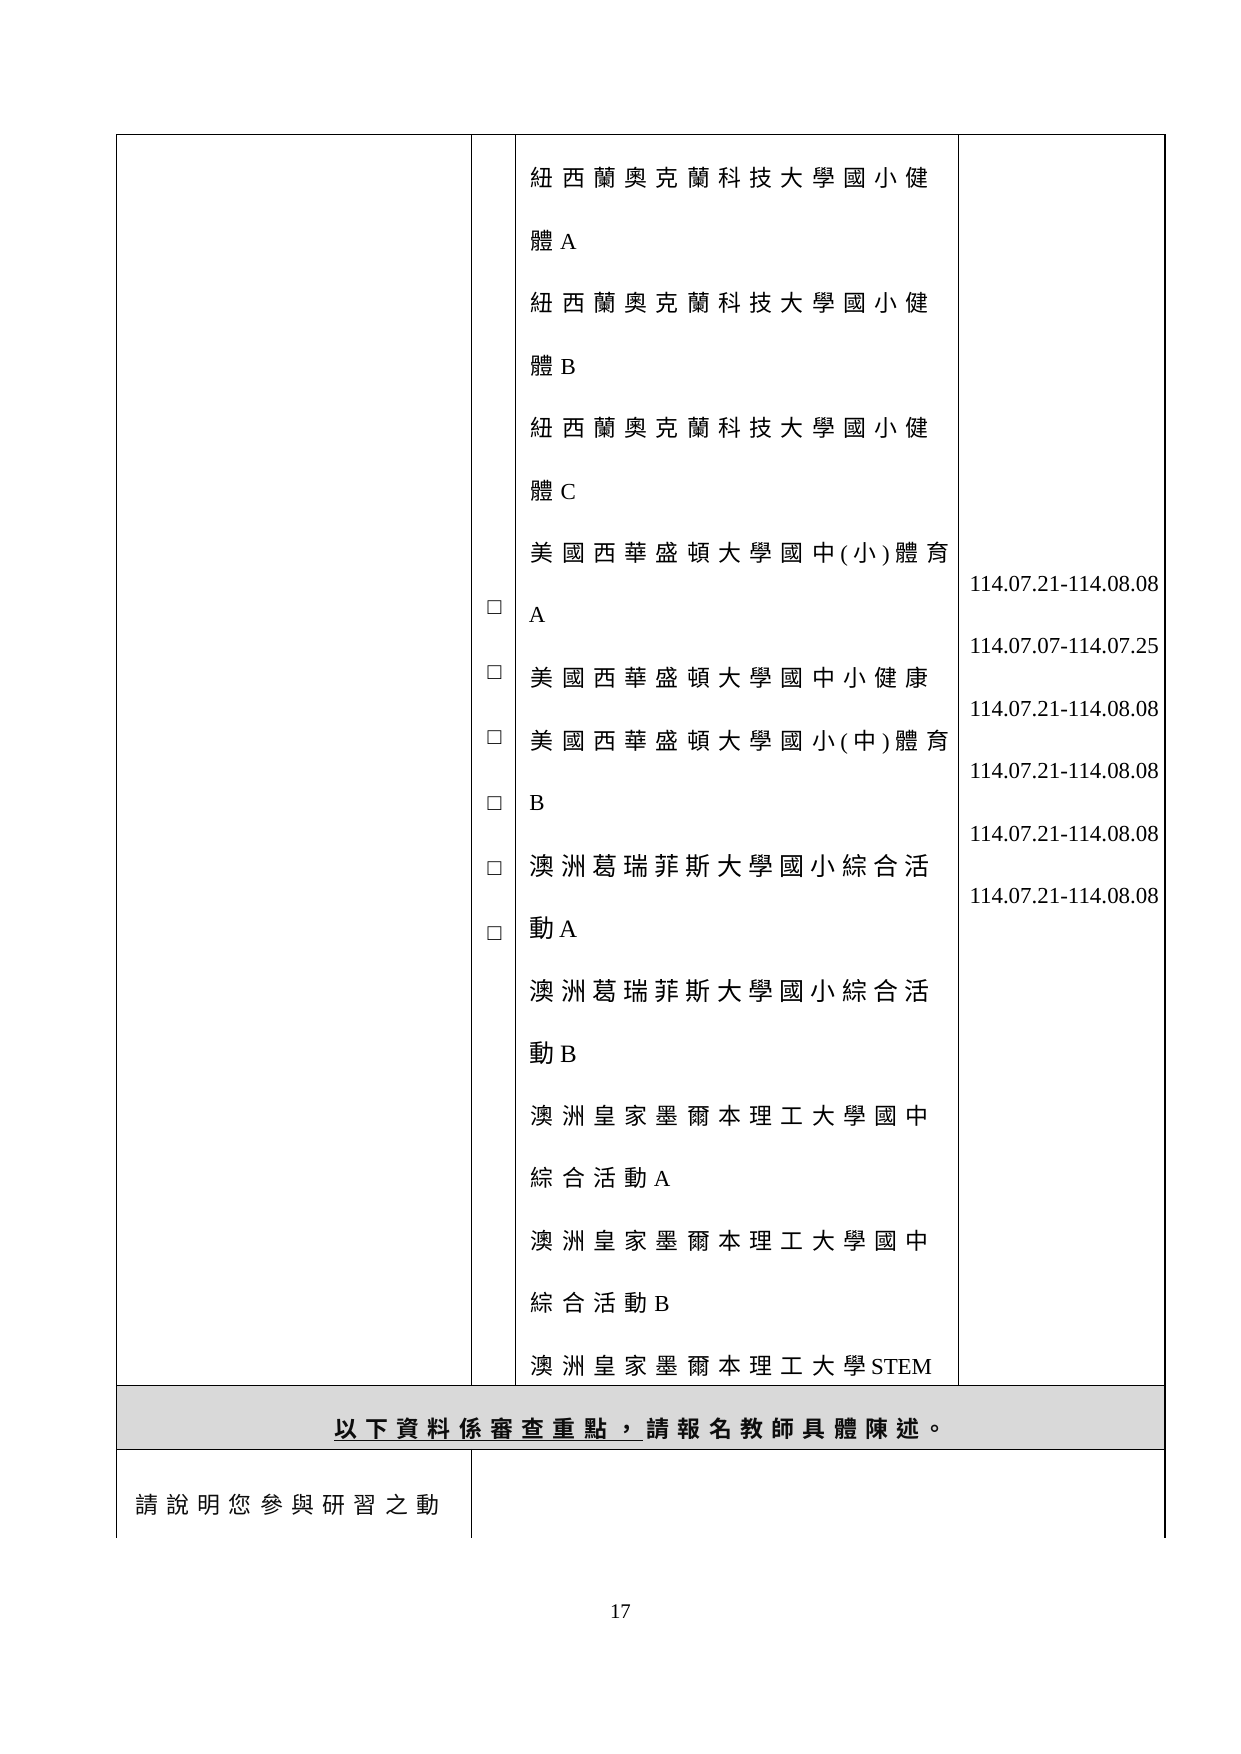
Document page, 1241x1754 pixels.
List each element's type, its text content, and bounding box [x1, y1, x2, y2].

table_cell 紐西蘭奧克蘭科技大學國小健體A 紐西蘭奧克蘭科技大學國小健體B 紐西蘭奧克蘭科技大學國小健體C 美國西華盛頓大學國中(小)體育A 美國西華盛頓大學國中小健康 美國西華盛頓大學國小(中)體育B 澳洲葛瑞菲斯大學國小綜合活動A 澳洲葛瑞菲斯大學國小綜合活動B 澳洲皇家墨爾本理工大學國中綜合活動A 澳洲皇家墨爾本理工大學國中綜合活動B 澳洲皇家墨爾本理工大學STEM [516, 135, 958, 1385]
table_cell [472, 1450, 1164, 1537]
table_cell [117, 135, 471, 1385]
table_cell □ □ □ □ □ □ [472, 135, 515, 1385]
table_cell 請說明您參與研習之動 [117, 1450, 471, 1537]
table_cell 114.07.21-114.08.08 114.07.07-114.07.25 114.07.21-114.08.08 114.07.21-114.08.08 114.07.21-114.08.08 114.07.21-114.08.08 [959, 135, 1164, 1385]
table_cell 以下資料係審查重點，請報名教師具體陳述。 [117, 1386, 1164, 1449]
